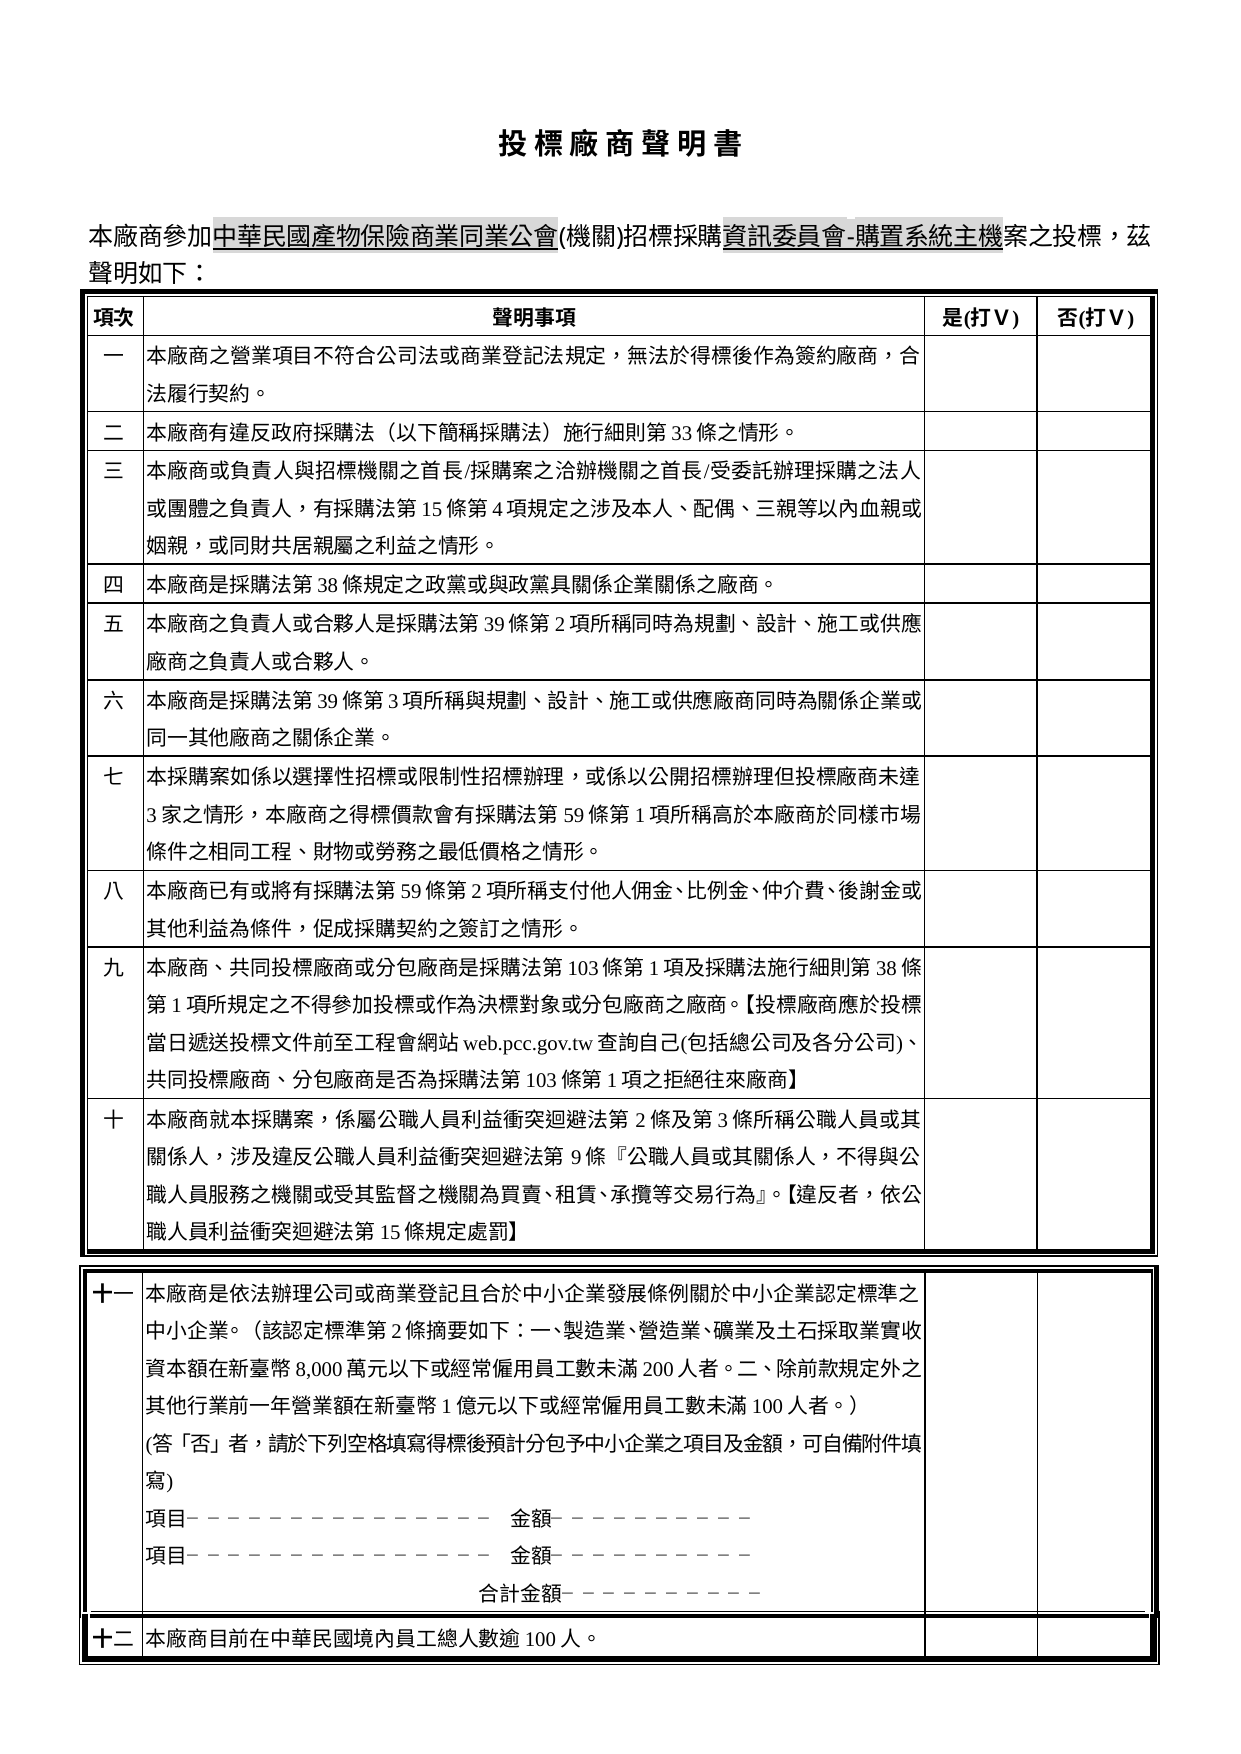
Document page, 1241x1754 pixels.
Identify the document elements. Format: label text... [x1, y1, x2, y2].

table_cell [1038, 565, 1150, 602]
table_header 否(打Ｖ) [1038, 297, 1150, 334]
table_cell [925, 948, 1036, 1098]
table_cell 六 [88, 681, 143, 755]
table_cell [925, 681, 1036, 755]
table_cell 七 [88, 757, 143, 869]
table_header 本廠商是依法辦理公司或商業登記且合於中小企業發展條例關於中小企業認定標準之中小企業。（該認定標準第2條摘要如下：一、製造業、營造業、礦業及土石採取業實收資本額在新臺幣8,000萬元以下或經常僱用員工數未滿200人者。二、除前款規定外之其他行業前一年營業額在新臺幣1億元以下或經常僱用員工數未滿100人者。） (答「否」者，請於下列空格填寫得標後預計分包予中小企業之項目及金額，可自備附件填寫) 項目╴╴╴╴╴╴╴╴╴╴╴╴╴╴╴ 金額╴╴╴╴╴╴╴╴╴╴ 項目╴╴╴╴╴╴╴╴╴╴╴╴╴╴╴ 金額╴╴╴╴╴╴╴╴╴╴ 合計金額╴╴╴╴╴╴╴╴╴╴ [143, 1273, 924, 1611]
table_cell [925, 336, 1036, 411]
table_cell 九 [88, 948, 143, 1098]
table_cell [925, 565, 1036, 602]
table_cell 本廠商之營業項目不符合公司法或商業登記法規定，無法於得標後作為簽約廠商，合法履行契約。 [144, 336, 924, 411]
table_cell 十 [88, 1099, 143, 1249]
table_header [926, 1273, 1037, 1611]
table_cell [1038, 757, 1150, 869]
table_cell [925, 871, 1036, 946]
table_cell [1038, 412, 1150, 450]
table_cell [1038, 604, 1150, 679]
table_cell 本廠商已有或將有採購法第59條第2項所稱支付他人佣金、比例金、仲介費、後謝金或其他利益為條件，促成採購契約之簽訂之情形。 [144, 871, 924, 946]
table_cell 本廠商就本採購案，係屬公職人員利益衝突迴避法第2條及第3條所稱公職人員或其關係人，涉及違反公職人員利益衝突迴避法第9條『公職人員或其關係人，不得與公職人員服務之機關或受其監督之機關為買賣、租賃、承攬等交易行為』。【違反者，依公職人員利益衝突迴避法第15條規定處罰】 [144, 1099, 924, 1249]
table_header 十一 [87, 1273, 142, 1611]
table_header [1038, 1273, 1151, 1611]
table_cell [1038, 451, 1150, 563]
table_cell 本廠商目前在中華民國境內員工總人數逾100人。 [143, 1618, 924, 1656]
text 投 標 廠 商 聲 明 書 [89, 104, 1152, 179]
table_cell 一 [88, 336, 143, 411]
table_cell 十二 [83, 1611, 142, 1656]
table_cell [926, 1618, 1037, 1656]
table_cell [1038, 1099, 1150, 1249]
table_cell 本廠商是採購法第38條規定之政黨或與政黨具關係企業關係之廠商。 [144, 565, 924, 602]
table_cell [925, 604, 1036, 679]
table_header 是(打Ｖ) [925, 297, 1036, 334]
table_cell [1038, 681, 1150, 755]
table_cell 三 [88, 451, 143, 563]
table_cell 本廠商、共同投標廠商或分包廠商是採購法第103條第1項及採購法施行細則第38條第1項所規定之不得參加投標或作為決標對象或分包廠商之廠商。【投標廠商應於投標當日遞送投標文件前至工程會網站web.pcc.gov.tw查詢自己(包括總公司及各分公司)、共同投標廠商、分包廠商是否為採購法第103條第1項之拒絕往來廠商】 [144, 948, 924, 1098]
table_cell 本廠商之負責人或合夥人是採購法第39條第2項所稱同時為規劃、設計、施工或供應廠商之負責人或合夥人。 [144, 604, 924, 679]
table_cell 四 [88, 565, 143, 602]
table_cell [1038, 336, 1150, 411]
table_cell 八 [88, 871, 143, 946]
table_cell 本廠商是採購法第39條第3項所稱與規劃、設計、施工或供應廠商同時為關係企業或同一其他廠商之關係企業。 [144, 681, 924, 755]
table_header 聲明事項 [144, 297, 924, 334]
table_cell [1038, 948, 1150, 1098]
table_cell 二 [88, 412, 143, 450]
table_cell [925, 757, 1036, 869]
table_cell 五 [88, 604, 143, 679]
table_header 項次 [88, 297, 143, 334]
table_cell [925, 451, 1036, 563]
table_cell [1038, 871, 1150, 946]
table_cell 本採購案如係以選擇性招標或限制性招標辦理，或係以公開招標辦理但投標廠商未達3家之情形，本廠商之得標價款會有採購法第59條第1項所稱高於本廠商於同樣市場條件之相同工程、財物或勞務之最低價格之情形。 [144, 757, 924, 869]
table_cell 本廠商有違反政府採購法（以下簡稱採購法）施行細則第33條之情形。 [144, 412, 924, 450]
table_cell 本廠商或負責人與招標機關之首長/採購案之洽辦機關之首長/受委託辦理採購之法人或團體之負責人，有採購法第15條第4項規定之涉及本人、配偶、三親等以內血親或姻親，或同財共居親屬之利益之情形。 [144, 451, 924, 563]
table_cell [925, 412, 1036, 450]
text 本廠商參加中華民國產物保險商業同業公會(機關)招標採購資訊委員會-購置系統主機案之投標，茲聲明如下： [89, 217, 1152, 289]
table_cell [925, 1099, 1036, 1249]
table_cell [1038, 1611, 1154, 1656]
